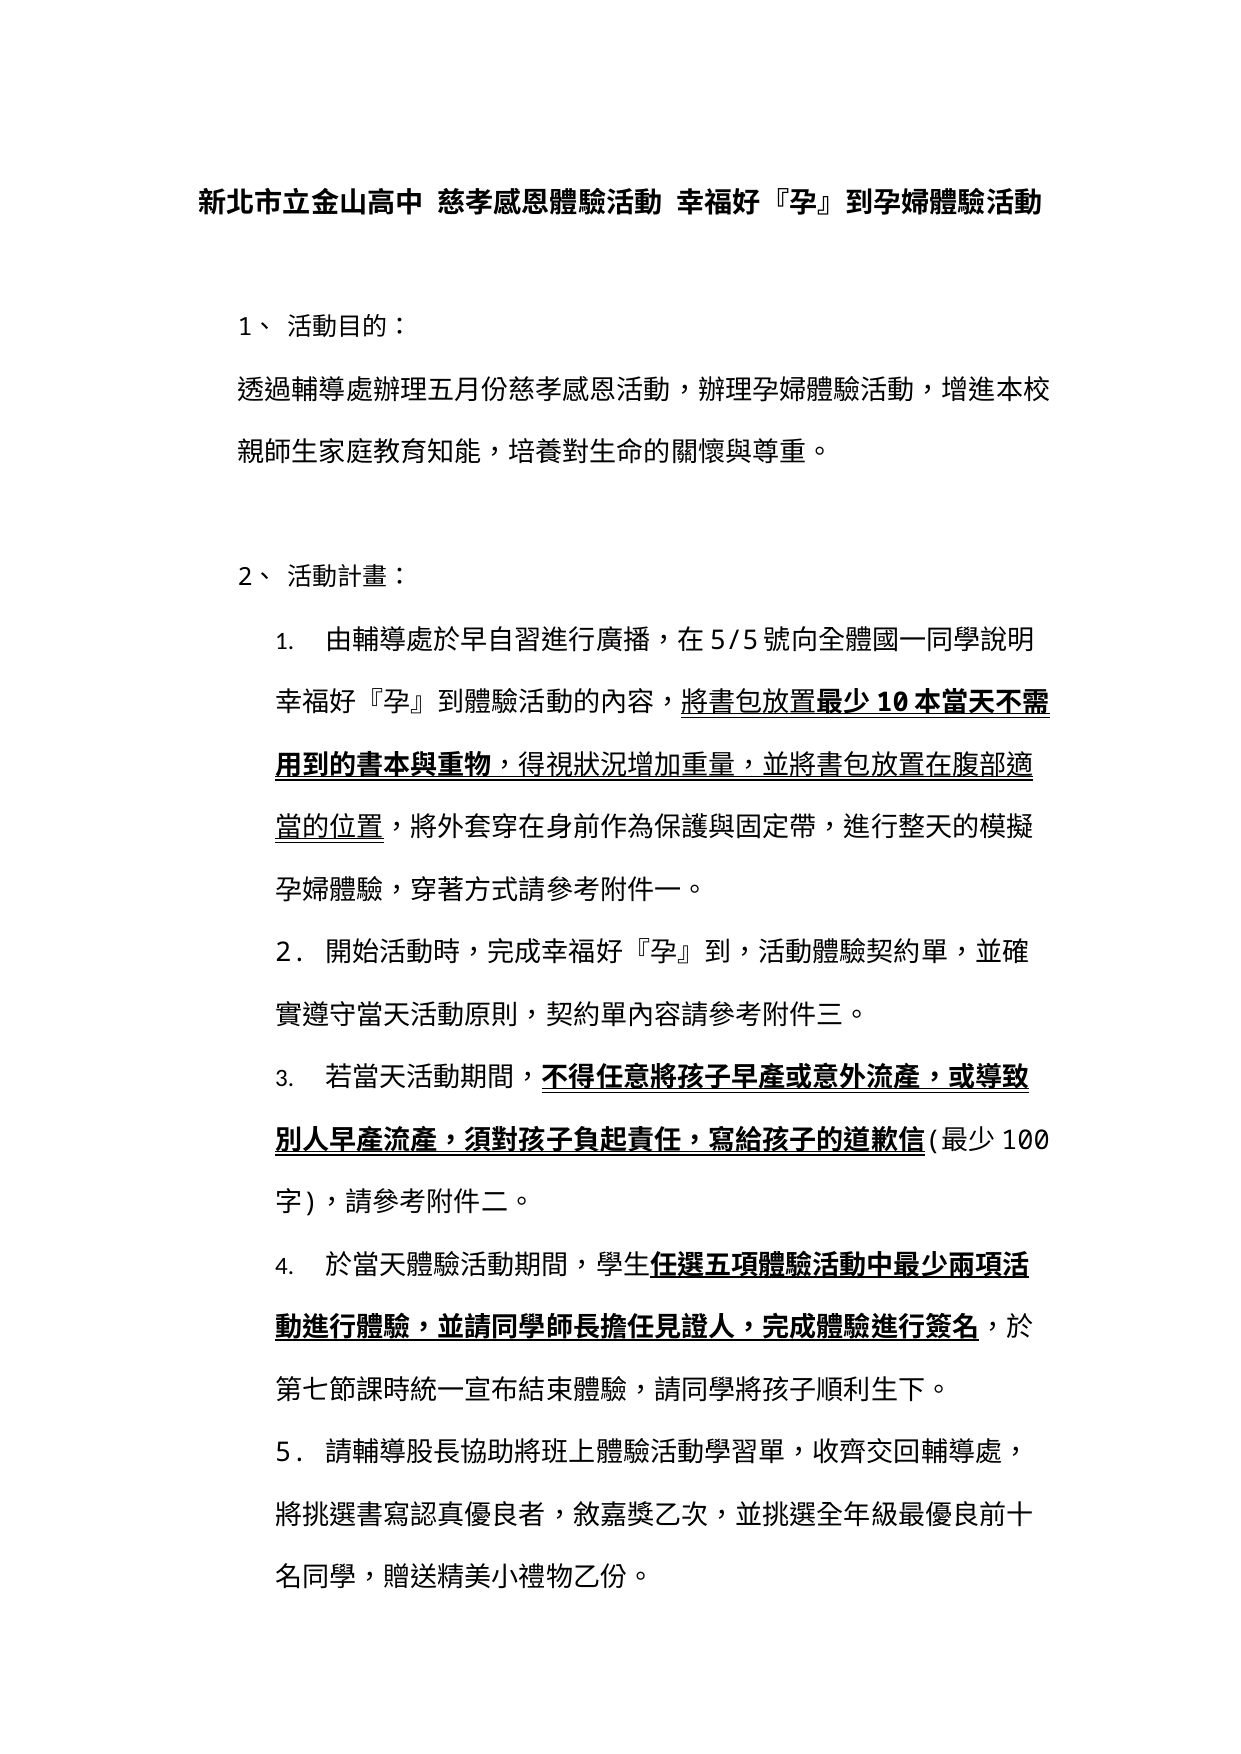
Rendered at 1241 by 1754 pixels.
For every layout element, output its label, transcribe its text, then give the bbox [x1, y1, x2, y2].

list 開始活動時，完成幸福好『孕』到，活動體驗契約單，並確實遵守當天活動原則，契約單內容請參考附件三。 [275, 908, 1053, 1033]
list 由輔導處於早自習進行廣播，在5/5號向全體國一同學說明幸福好『孕』到體驗活動的內容，將書包放置最少10本當天不需用到的書本與重物，得視狀況增加重量，並將書包放置在腹部適當的位置，將外套穿在身前作為保護與固定帶，進行整天的模擬孕婦體驗，穿著方式請參考附件一。 [275, 596, 1053, 908]
text 新北市立金山高中 慈孝感恩體驗活動 幸福好『孕』到孕婦體驗活動 [187, 158, 1053, 221]
list 若當天活動期間，不得任意將孩子早產或意外流產，或導致別人早產流產，須對孩子負起責任，寫給孩子的道歉信(最少100字)，請參考附件二。 [275, 1033, 1053, 1221]
text 透過輔導處辦理五月份慈孝感恩活動，辦理孕婦體驗活動，增進本校親師生家庭教育知能，培養對生命的關懷與尊重。 [237, 346, 1053, 471]
list 請輔導股長協助將班上體驗活動學習單，收齊交回輔導處，將挑選書寫認真優良者，敘嘉獎乙次，並挑選全年級最優良前十名同學，贈送精美小禮物乙份。 [275, 1408, 1053, 1596]
list 於當天體驗活動期間，學生任選五項體驗活動中最少兩項活動進行體驗，並請同學師長擔任見證人，完成體驗進行簽名，於第七節課時統一宣布結束體驗，請同學將孩子順利生下。 [275, 1221, 1053, 1408]
list 活動計畫： [237, 533, 1053, 596]
list 活動目的： [237, 283, 1053, 346]
